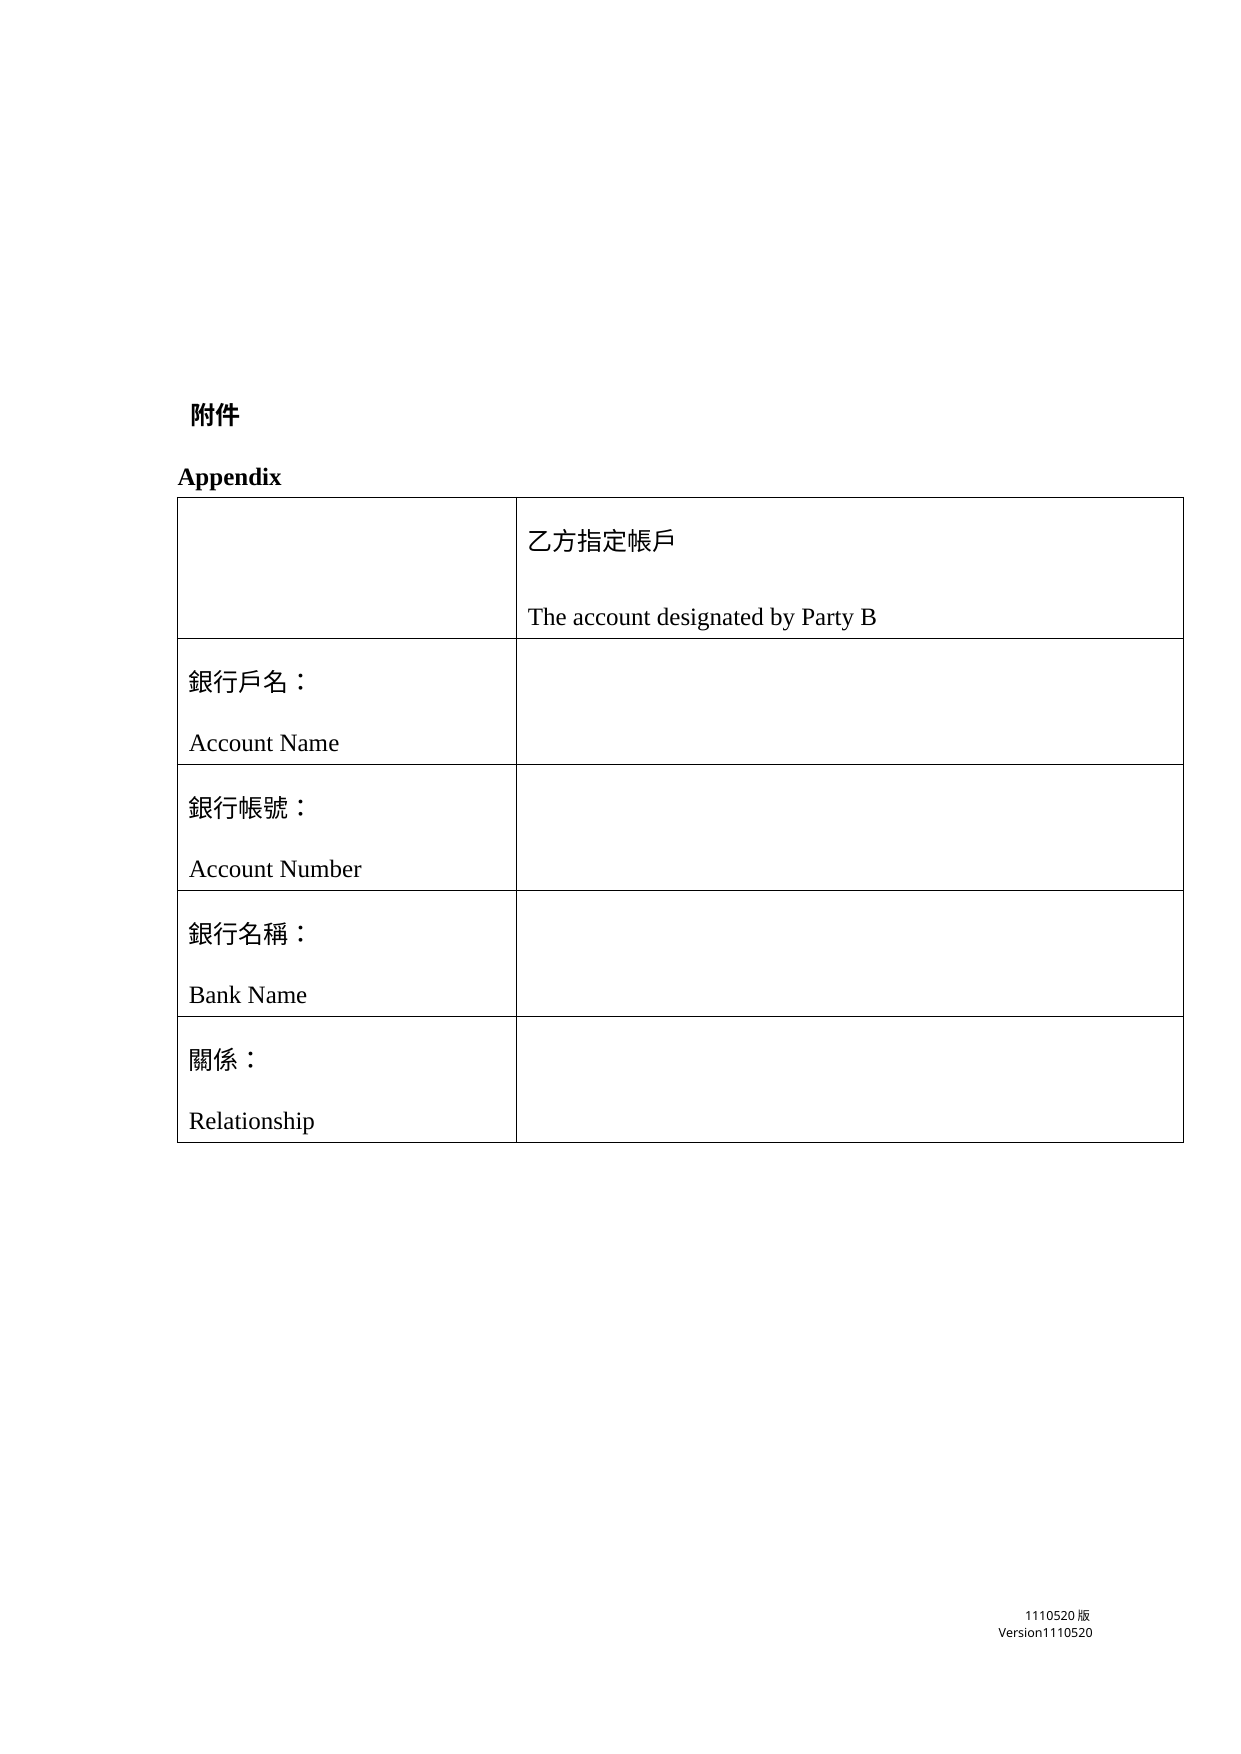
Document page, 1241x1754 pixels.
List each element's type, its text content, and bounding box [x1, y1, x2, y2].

table_cell [517, 1017, 1183, 1142]
table_header 乙方指定帳戶 The account designated by Party B [517, 498, 1183, 637]
table_cell [517, 639, 1183, 763]
text 附件 [177, 372, 1092, 434]
text Appendix [177, 434, 1092, 497]
table_header [178, 498, 516, 637]
table_cell 關係： Relationship [178, 1017, 516, 1142]
table_cell 銀行戶名： Account Name [178, 639, 516, 763]
table_cell 銀行帳號： Account Number [178, 765, 516, 889]
table_cell [517, 891, 1183, 1016]
table_cell 銀行名稱： Bank Name [178, 891, 516, 1016]
table_cell [517, 765, 1183, 889]
